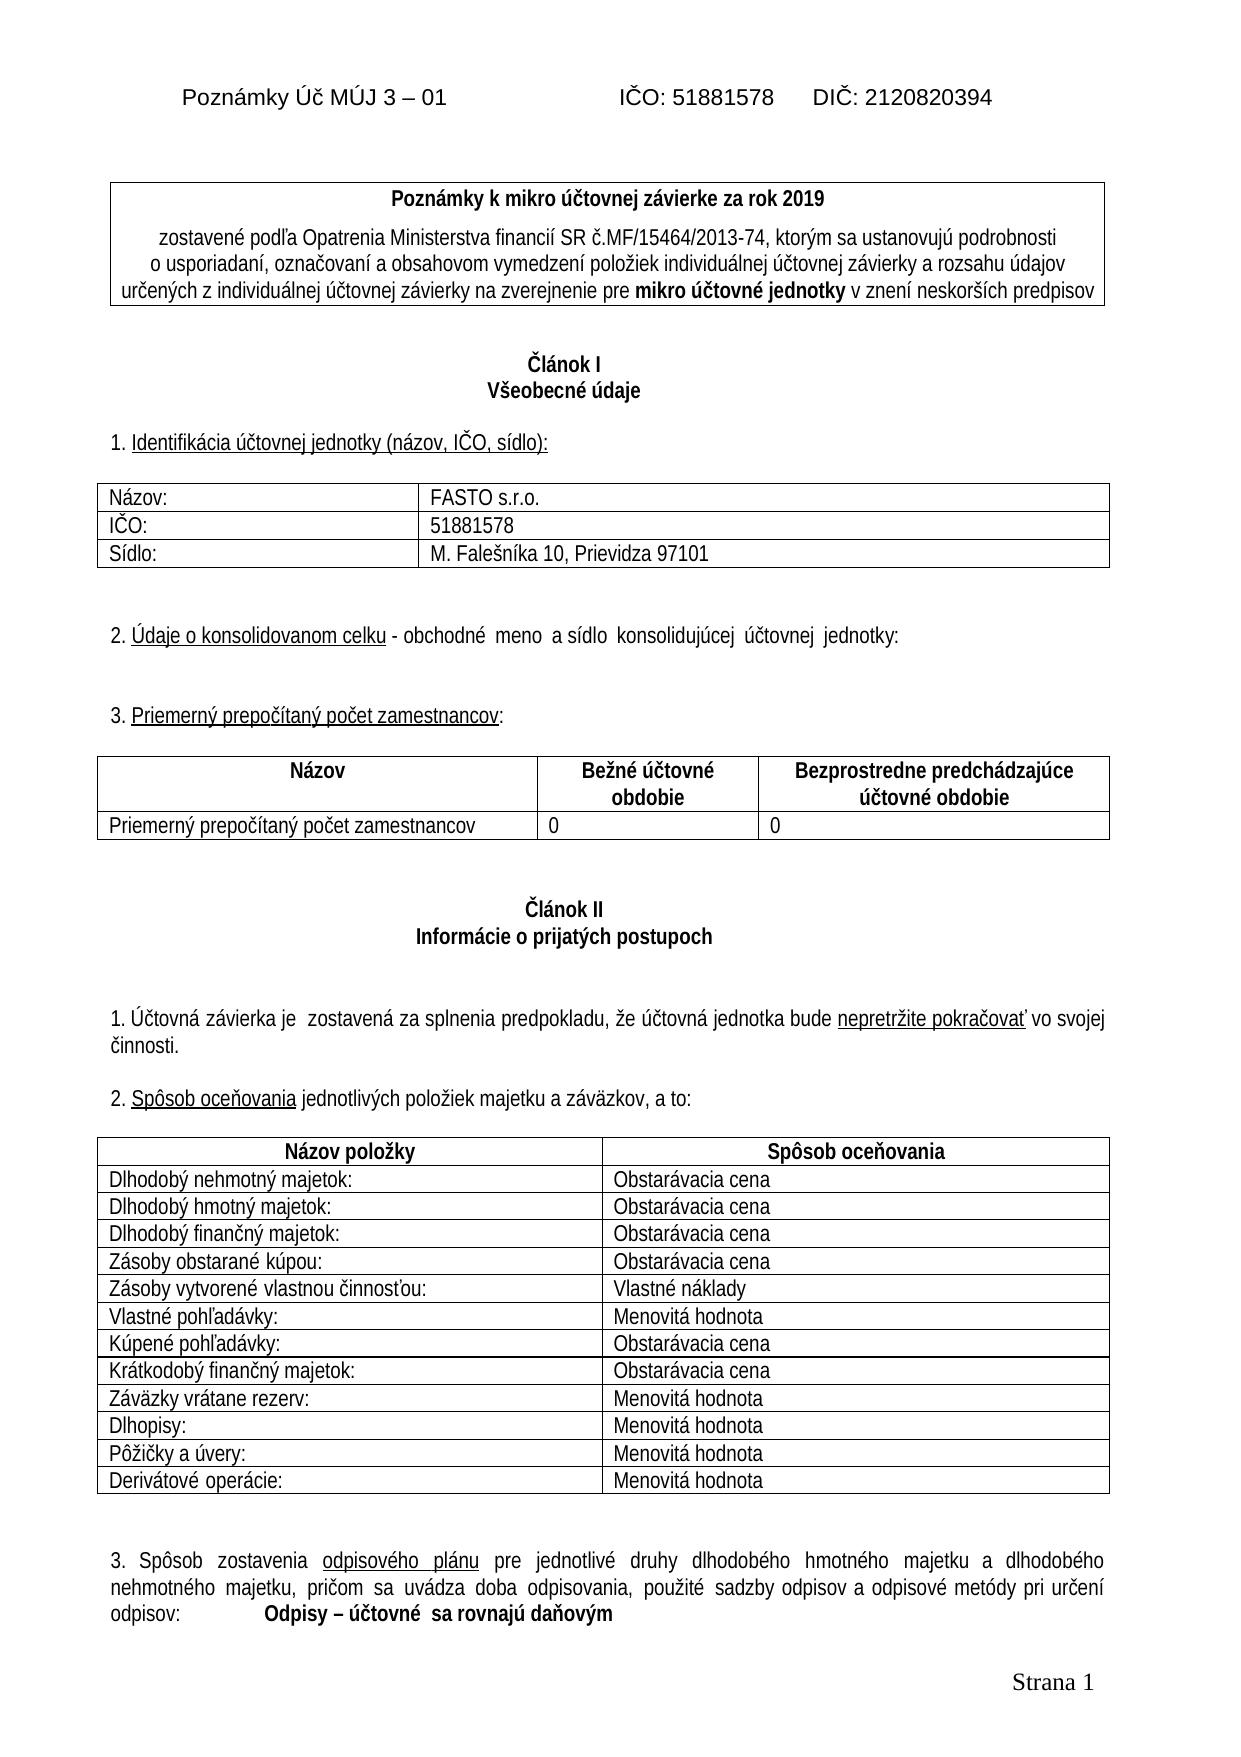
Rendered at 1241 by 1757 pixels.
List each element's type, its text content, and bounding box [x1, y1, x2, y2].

table_cell Obstarávacia cena [603, 1166, 1109, 1192]
table_cell Derivátové operácie: [98, 1467, 602, 1493]
table_cell Menovitá hodnota [603, 1412, 1109, 1438]
table_cell IČO: [98, 512, 418, 539]
table_cell Zásoby vytvorené vlastnou činnosťou: [98, 1275, 602, 1302]
table_cell Priemerný prepočítaný počet zamestnancov [98, 812, 537, 839]
table_cell Dlhodobý finančný majetok: [98, 1220, 602, 1247]
text Informácie o prijatých postupoch [110, 923, 1018, 949]
table_cell Sídlo: [98, 540, 418, 567]
table_cell 0 [538, 812, 758, 839]
text 3. Priemerný prepočítaný počet zamestnancov: [110, 701, 1105, 728]
text 2. Údaje o konsolidovanom celku - obchodné meno a sídlo konsolidujúcej účtovnej jednotky: [110, 622, 1105, 649]
table_cell Obstarávacia cena [603, 1220, 1109, 1247]
table_cell Menovitá hodnota [603, 1440, 1109, 1466]
text 1. Identifikácia účtovnej jednotky (názov, IČO, sídlo): [110, 429, 1105, 456]
table_header Názov: [98, 484, 418, 511]
table_cell Kúpené pohľadávky: [98, 1330, 602, 1356]
text zostavené podľa Opatrenia Ministerstva financií SR č.MF/15464/2013-74, ktorým sa ustanovujú podrobnosti o usporiadaní, označovaní a obsahovom vymedzení položiek individuálnej účtovnej závierky a rozsahu údajov určených z individuálnej účtovnej závierky na zverejnenie pre mikro účtovné jednotky v znení neskorších predpisov [111, 221, 1104, 305]
text Poznámky k mikro účtovnej závierke za rok 2019 [111, 183, 1104, 211]
table_header Názov [98, 757, 537, 811]
table_cell Obstarávacia cena [603, 1193, 1109, 1219]
table_cell Dlhopisy: [98, 1412, 602, 1438]
table_cell M. Falešníka 10, Prievidza 97101 [419, 540, 1109, 567]
table_cell 0 [759, 812, 1109, 839]
table_cell Menovitá hodnota [603, 1385, 1109, 1411]
text 1. Účtovná závierka je zostavená za splnenia predpokladu, že účtovná jednotka bude nepretržite pokračovať vo svojej činnosti. [110, 1005, 1105, 1058]
text Všeobecné údaje [110, 377, 1017, 403]
table_header Bezprostredne predchádzajúce účtovné obdobie [759, 757, 1109, 811]
table_cell Obstarávacia cena [603, 1248, 1109, 1274]
table_cell Zásoby obstarané kúpou: [98, 1248, 602, 1274]
table_cell Menovitá hodnota [603, 1303, 1109, 1329]
table_cell Pôžičky a úvery: [98, 1440, 602, 1466]
table_cell Krátkodobý finančný majetok: [98, 1358, 602, 1384]
table_header Spôsob oceňovania [603, 1138, 1109, 1164]
table_header Názov položky [98, 1138, 602, 1164]
table_cell Vlastné pohľadávky: [98, 1303, 602, 1329]
table_cell Dlhodobý nehmotný majetok: [98, 1166, 602, 1192]
text 2. Spôsob oceňovania jednotlivých položiek majetku a záväzkov, a to: [110, 1084, 1105, 1111]
table_cell Obstarávacia cena [603, 1330, 1109, 1356]
table_cell Vlastné náklady [603, 1275, 1109, 1302]
table_cell 51881578 [419, 512, 1109, 539]
table_header Bežné účtovné obdobie [538, 757, 758, 811]
table_cell Dlhodobý hmotný majetok: [98, 1193, 602, 1219]
table_cell Záväzky vrátane rezerv: [98, 1385, 602, 1411]
subtitle Článok II [110, 896, 1017, 923]
table_header FASTO s.r.o. [419, 484, 1109, 511]
text 3. Spôsob zostavenia odpisového plánu pre jednotlivé druhy dlhodobého hmotného majetku a dlhodobého nehmotného majetku, pričom sa uvádza doba odpisovania, použité sadzby odpisov a odpisové metódy pri určení odpisov: Odpisy – účtovné sa rovnajú daňovým [110, 1547, 1105, 1626]
table_cell Menovitá hodnota [603, 1467, 1109, 1493]
table_cell Obstarávacia cena [603, 1358, 1109, 1384]
subtitle Článok I [110, 351, 1018, 377]
